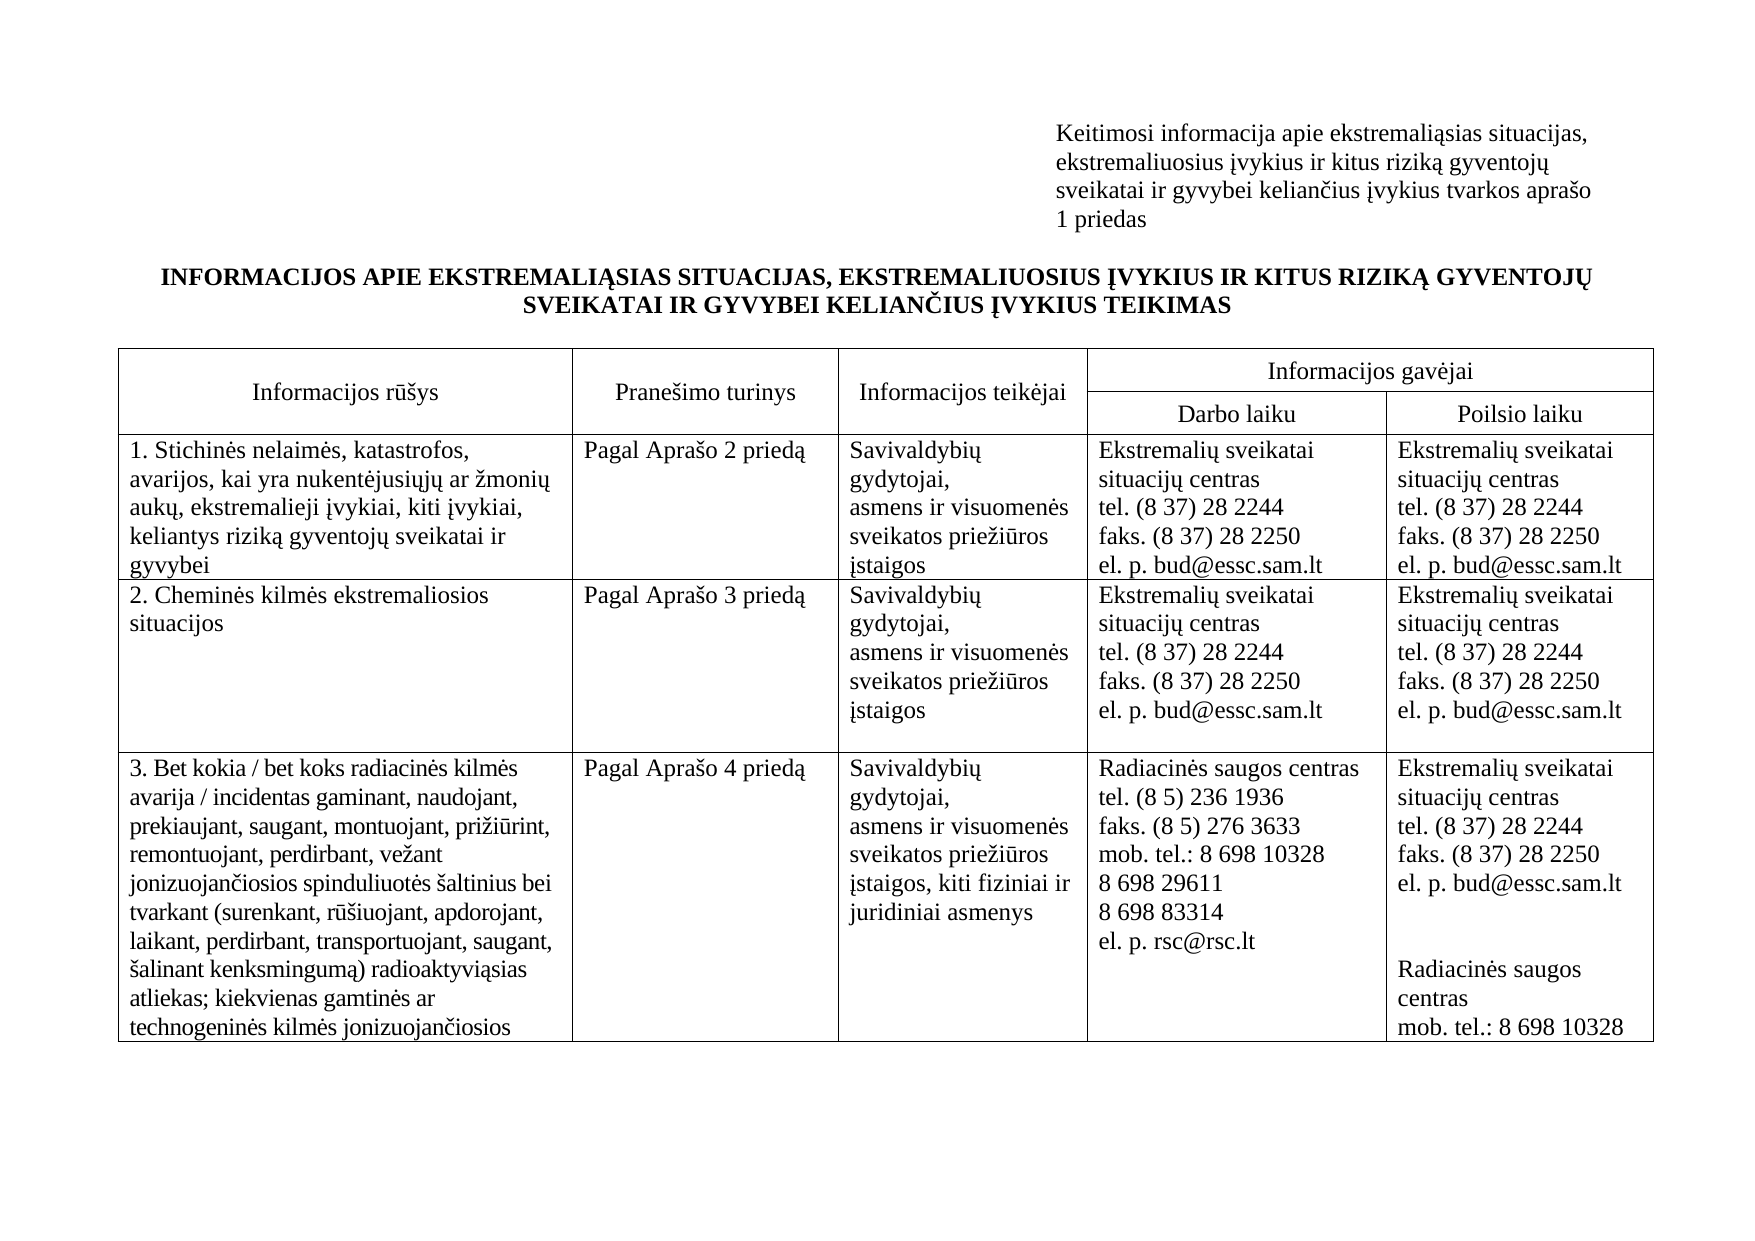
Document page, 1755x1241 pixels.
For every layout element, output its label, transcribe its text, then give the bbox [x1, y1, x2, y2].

text INFORMACIJOS apie ekstremaliĄSIAs situacijas, EKSTREMALIUOSIUS ĮVYKIUS IR kitus riziką gyventojų sveikatai ir gyvybei keliančius įvykius TEIKIMAS [118, 262, 1636, 319]
table_cell Poilsio laiku [1387, 392, 1653, 434]
table_cell Savivaldybių gydytojai, asmens ir visuomenės sveikatos priežiūros įstaigos [839, 435, 1087, 579]
table_cell Ekstremalių sveikatai situacijų centras tel. (8 37) 28 2244 faks. (8 37) 28 2250 el. p. bud@essc.sam.lt [1088, 580, 1386, 752]
table_cell Pagal Aprašo 2 priedą [573, 435, 838, 579]
table_cell 1. Stichinės nelaimės, katastrofos, avarijos, kai yra nukentėjusiųjų ar žmonių aukų, ekstremalieji įvykiai, kiti įvykiai, keliantys riziką gyventojų sveikatai ir gyvybei [119, 435, 572, 579]
table_cell Ekstremalių sveikatai situacijų centras tel. (8 37) 28 2244 faks. (8 37) 28 2250 el. p. bud@essc.sam.lt Radiacinės saugos centras mob. tel.: 8 698 10328 [1387, 753, 1653, 1041]
table_cell Savivaldybių gydytojai, asmens ir visuomenės sveikatos priežiūros įstaigos [839, 580, 1087, 752]
table_cell Ekstremalių sveikatai situacijų centras tel. (8 37) 28 2244 faks. (8 37) 28 2250 el. p. bud@essc.sam.lt [1387, 435, 1653, 579]
table_cell Savivaldybių gydytojai, asmens ir visuomenės sveikatos priežiūros įstaigos, kiti fiziniai ir juridiniai asmenys [839, 753, 1087, 1041]
table_cell Ekstremalių sveikatai situacijų centras tel. (8 37) 28 2244 faks. (8 37) 28 2250 el. p. bud@essc.sam.lt [1088, 435, 1386, 579]
table_cell Darbo laiku [1088, 392, 1386, 434]
text Keitimosi informacija apie ekstremaliąsias situacijas, ekstremaliuosius įvykius ir kitus riziką gyventojų sveikatai ir gyvybei keliančius įvykius tvarkos aprašo [1056, 118, 1636, 204]
table_cell 2. Cheminės kilmės ekstremaliosios situacijos [119, 580, 572, 752]
table_header Informacijos teikėjai [839, 349, 1087, 434]
table_cell Radiacinės saugos centras tel. (8 5) 236 1936 faks. (8 5) 276 3633 mob. tel.: 8 698 10328 8 698 29611 8 698 83314 el. p. rsc@rsc.lt [1088, 753, 1386, 1041]
table_header Informacijos rūšys [119, 349, 572, 434]
table_header Pranešimo turinys [573, 349, 838, 434]
table_cell Pagal Aprašo 3 priedą [573, 580, 838, 752]
table_cell Ekstremalių sveikatai situacijų centras tel. (8 37) 28 2244 faks. (8 37) 28 2250 el. p. bud@essc.sam.lt [1387, 580, 1653, 752]
text 1 priedas [1056, 204, 1636, 233]
table_cell Pagal Aprašo 4 priedą [573, 753, 838, 1041]
table_cell 3. Bet kokia / bet koks radiacinės kilmės avarija / incidentas gaminant, naudojant, prekiaujant, saugant, montuojant, prižiūrint, remontuojant, perdirbant, vežant jonizuojančiosios spinduliuotės šaltinius bei tvarkant (surenkant, rūšiuojant, apdorojant, laikant, perdirbant, transportuojant, saugant, šalinant kenksmingumą) radioaktyviąsias atliekas; kiekvienas gamtinės ar technogeninės kilmės jonizuojančiosios [119, 753, 572, 1041]
table_header Informacijos gavėjai [1088, 349, 1653, 391]
